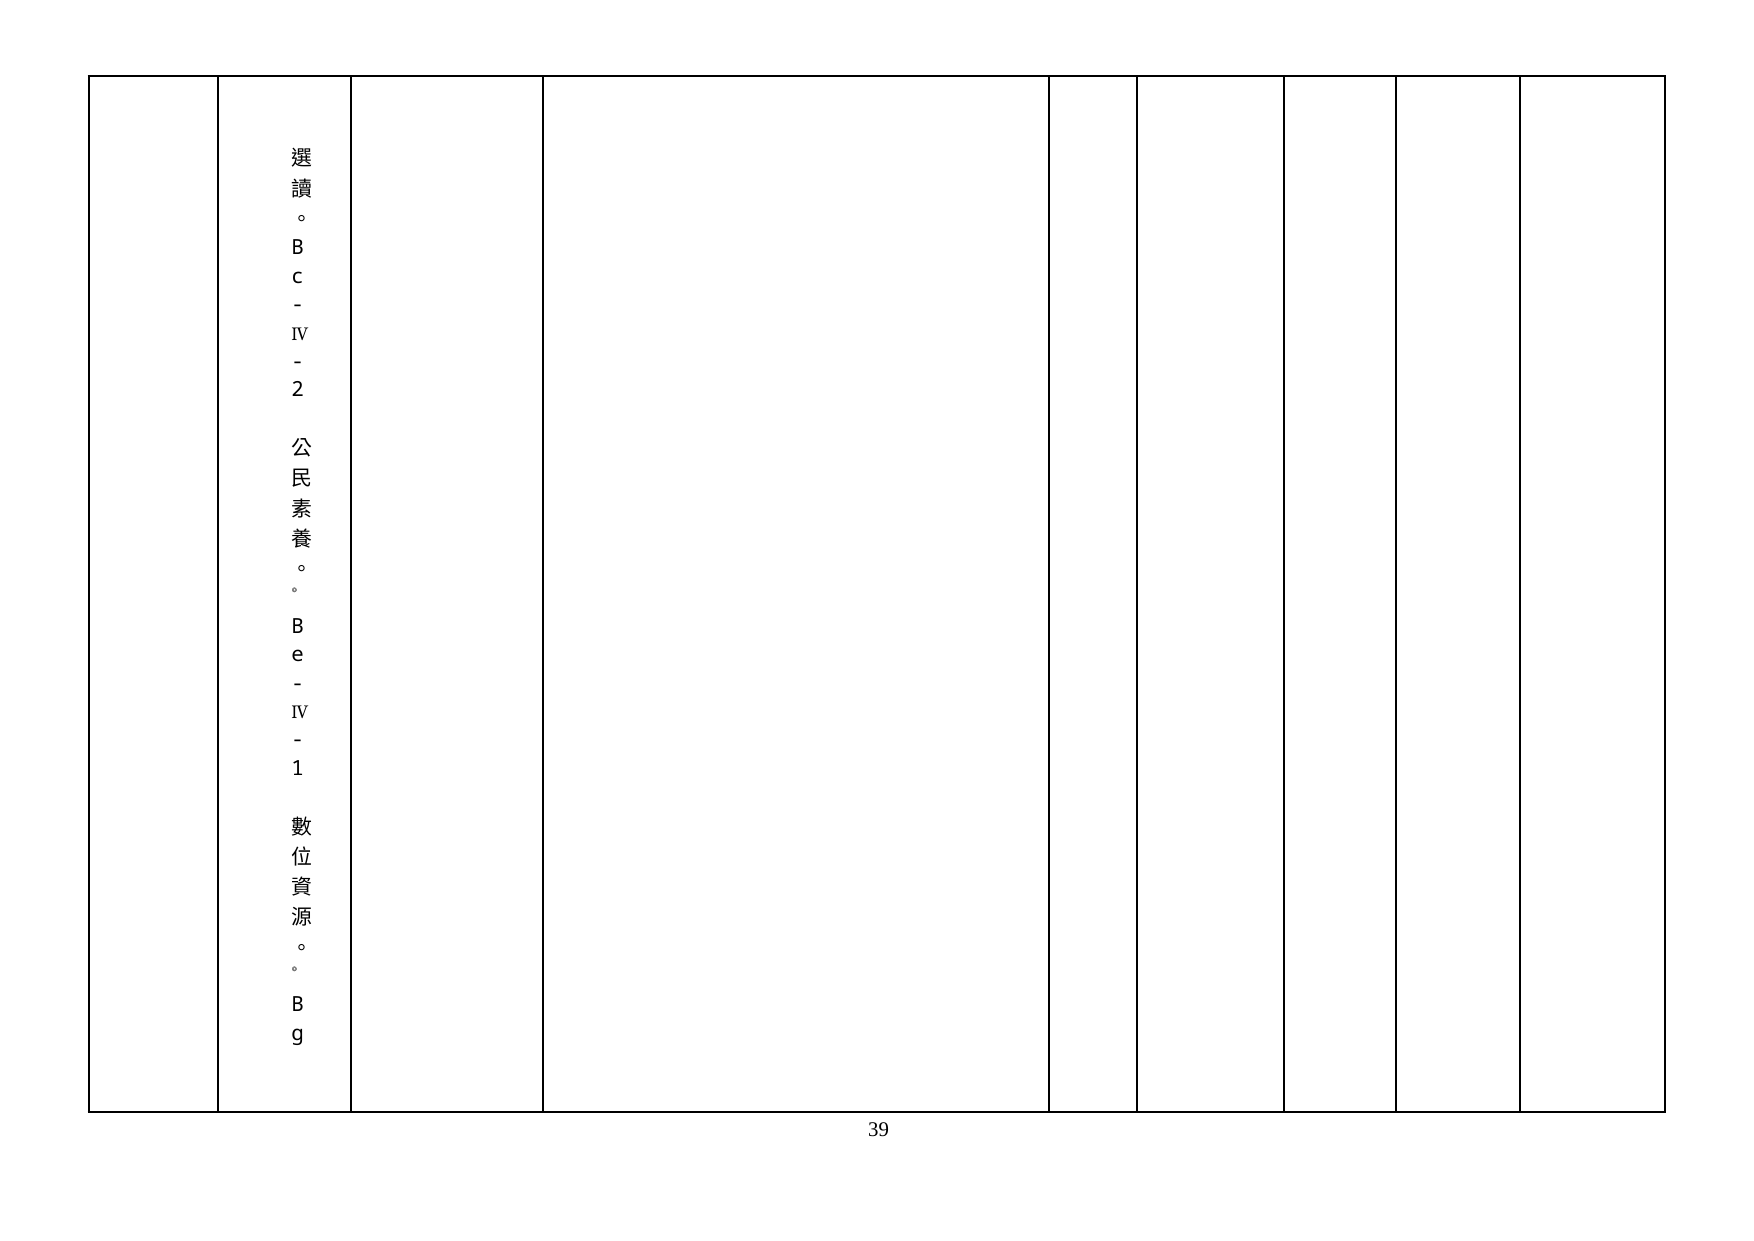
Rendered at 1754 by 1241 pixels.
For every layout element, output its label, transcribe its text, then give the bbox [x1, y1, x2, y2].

table_cell [352, 77, 542, 1111]
table_cell [1138, 77, 1283, 1111]
table_cell [1397, 77, 1519, 1111]
table_cell [1521, 77, 1664, 1111]
table_cell 選讀。 Bc-Ⅳ-2 公民素養。 ◎Be-Ⅳ-1 數位資源。 ◎Bg- [219, 77, 350, 1111]
table_cell [544, 77, 1048, 1111]
table_cell [1050, 77, 1136, 1111]
table_cell [1285, 77, 1395, 1111]
table_cell [90, 77, 217, 1111]
